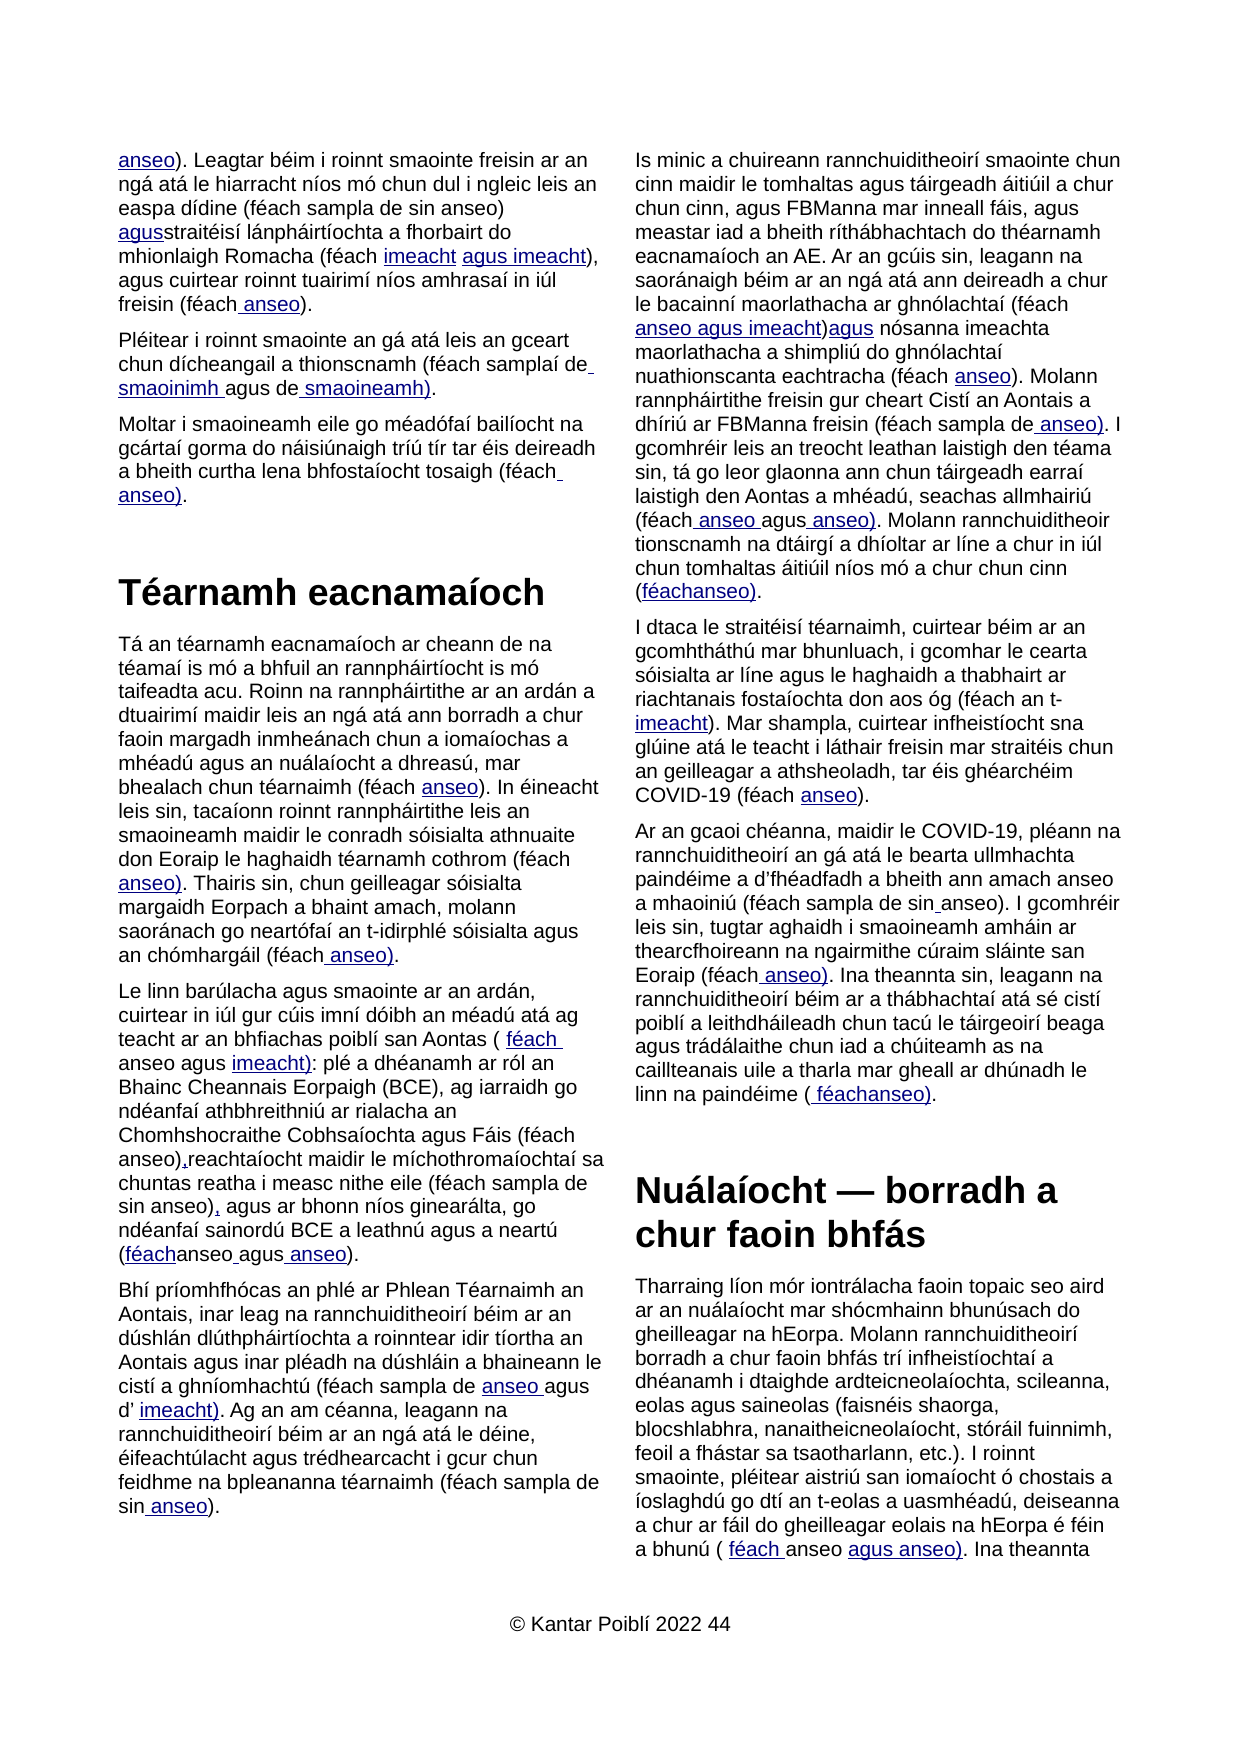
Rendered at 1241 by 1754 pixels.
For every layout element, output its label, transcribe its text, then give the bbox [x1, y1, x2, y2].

subtitle Nuálaíocht — borradh a chur faoin bhfás [635, 1169, 1122, 1255]
text Moltar i smaoineamh eile go méadófaí bailíocht na gcártaí gorma do náisiúnaigh tríú tír tar éis deireadh a bheith curtha lena bhfostaíocht tosaigh (féach anseo). [118, 411, 605, 507]
text Tá an téarnamh eacnamaíoch ar cheann de na téamaí is mó a bhfuil an rannpháirtíocht is mó taifeadta acu. Roinn na rannpháirtithe ar an ardán a dtuairimí maidir leis an ngá atá ann borradh a chur faoin margadh inmheánach chun a iomaíochas a mhéadú agus an nuálaíocht a dhreasú, mar bhealach chun téarnaimh (féach anseo). In éineacht leis sin, tacaíonn roinnt rannpháirtithe leis an smaoineamh maidir le conradh sóisialta athnuaite don Eoraip le haghaidh téarnamh cothrom (féach anseo). Thairis sin, chun geilleagar sóisialta margaidh Eorpach a bhaint amach, molann saoránach go neartófaí an t-idirphlé sóisialta agus an chómhargáil (féach anseo). [118, 631, 605, 967]
text Tharraing líon mór iontrálacha faoin topaic seo aird ar an nuálaíocht mar shócmhainn bhunúsach do gheilleagar na hEorpa. Molann rannchuiditheoirí borradh a chur faoin bhfás trí infheistíochtaí a dhéanamh i dtaighde ardteicneolaíochta, scileanna, eolas agus saineolas (faisnéis shaorga, blocshlabhra, nanaitheicneolaíocht, stóráil fuinnimh, feoil a fhástar sa tsaotharlann, etc.). I roinnt smaointe, pléitear aistriú san iomaíocht ó chostais a íoslaghdú go dtí an t-eolas a uasmhéadú, deiseanna a chur ar fáil do gheilleagar eolais na hEorpa é féin a bhunú ( féach anseo agus anseo). Ina theannta [635, 1273, 1122, 1561]
text Bhí príomhfhócas an phlé ar Phlean Téarnaimh an Aontais, inar leag na rannchuiditheoirí béim ar an dúshlán dlúthpháirtíochta a roinntear idir tíortha an Aontais agus inar pléadh na dúshláin a bhaineann le cistí a ghníomhachtú (féach sampla de anseo agus d’ imeacht). Ag an am céanna, leagann na rannchuiditheoirí béim ar an ngá atá le déine, éifeachtúlacht agus trédhearcacht i gcur chun feidhme na bpleananna téarnaimh (féach sampla de sin anseo). [118, 1278, 605, 1518]
text Le linn barúlacha agus smaointe ar an ardán, cuirtear in iúl gur cúis imní dóibh an méadú atá ag teacht ar an bhfiachas poiblí san Aontas ( féach anseo agus imeacht): plé a dhéanamh ar ról an Bhainc Cheannais Eorpaigh (BCE), ag iarraidh go ndéanfaí athbhreithniú ar rialacha an Chomhshocraithe Cobhsaíochta agus Fáis (féach anseo),reachtaíocht maidir le míchothromaíochtaí sa chuntas reatha i measc nithe eile (féach sampla de sin anseo), agus ar bhonn níos ginearálta, go ndéanfaí sainordú BCE a leathnú agus a neartú (féachanseo agus anseo). [118, 979, 605, 1266]
text Pléitear i roinnt smaointe an gá atá leis an gceart chun dícheangail a thionscnamh (féach samplaí de smaoinimh agus de smaoineamh). [118, 328, 605, 399]
subtitle Téarnamh eacnamaíoch [118, 570, 605, 613]
text anseo). Leagtar béim i roinnt smaointe freisin ar an ngá atá le hiarracht níos mó chun dul i ngleic leis an easpa dídine (féach sampla de sin anseo) agusstraitéisí lánpháirtíochta a fhorbairt do mhionlaigh Romacha (féach imeacht agus imeacht), agus cuirtear roinnt tuairimí níos amhrasaí in iúl freisin (féach anseo). [118, 148, 605, 316]
text Ar an gcaoi chéanna, maidir le COVID-19, pléann na rannchuiditheoirí an gá atá le bearta ullmhachta paindéime a d’fhéadfadh a bheith ann amach anseo a mhaoiniú (féach sampla de sin anseo). I gcomhréir leis sin, tugtar aghaidh i smaoineamh amháin ar thearcfhoireann na ngairmithe cúraim sláinte san Eoraip (féach anseo). Ina theannta sin, leagann na rannchuiditheoirí béim ar a thábhachtaí atá sé cistí poiblí a leithdháileadh chun tacú le táirgeoirí beaga agus trádálaithe chun iad a chúiteamh as na caillteanais uile a tharla mar gheall ar dhúnadh le linn na paindéime ( féachanseo). [635, 819, 1122, 1106]
text I dtaca le straitéisí téarnaimh, cuirtear béim ar an gcomhtháthú mar bhunluach, i gcomhar le cearta sóisialta ar líne agus le haghaidh a thabhairt ar riachtanais fostaíochta don aos óg (féach an t- imeacht). Mar shampla, cuirtear infheistíocht sna glúine atá le teacht i láthair freisin mar straitéis chun an geilleagar a athsheoladh, tar éis ghéarchéim COVID-19 (féach anseo). [635, 615, 1122, 807]
text Is minic a chuireann rannchuiditheoirí smaointe chun cinn maidir le tomhaltas agus táirgeadh áitiúil a chur chun cinn, agus FBManna mar inneall fáis, agus meastar iad a bheith ríthábhachtach do théarnamh eacnamaíoch an AE. Ar an gcúis sin, leagann na saoránaigh béim ar an ngá atá ann deireadh a chur le bacainní maorlathacha ar ghnólachtaí (féach anseo agus imeacht)agus nósanna imeachta maorlathacha a shimpliú do ghnólachtaí nuathionscanta eachtracha (féach anseo). Molann rannpháirtithe freisin gur cheart Cistí an Aontais a dhíriú ar FBManna freisin (féach sampla de anseo). I gcomhréir leis an treocht leathan laistigh den téama sin, tá go leor glaonna ann chun táirgeadh earraí laistigh den Aontas a mhéadú, seachas allmhairiú (féach anseo agus anseo). Molann rannchuiditheoir tionscnamh na dtáirgí a dhíoltar ar líne a chur in iúl chun tomhaltas áitiúil níos mó a chur chun cinn (féachanseo). [635, 148, 1122, 603]
